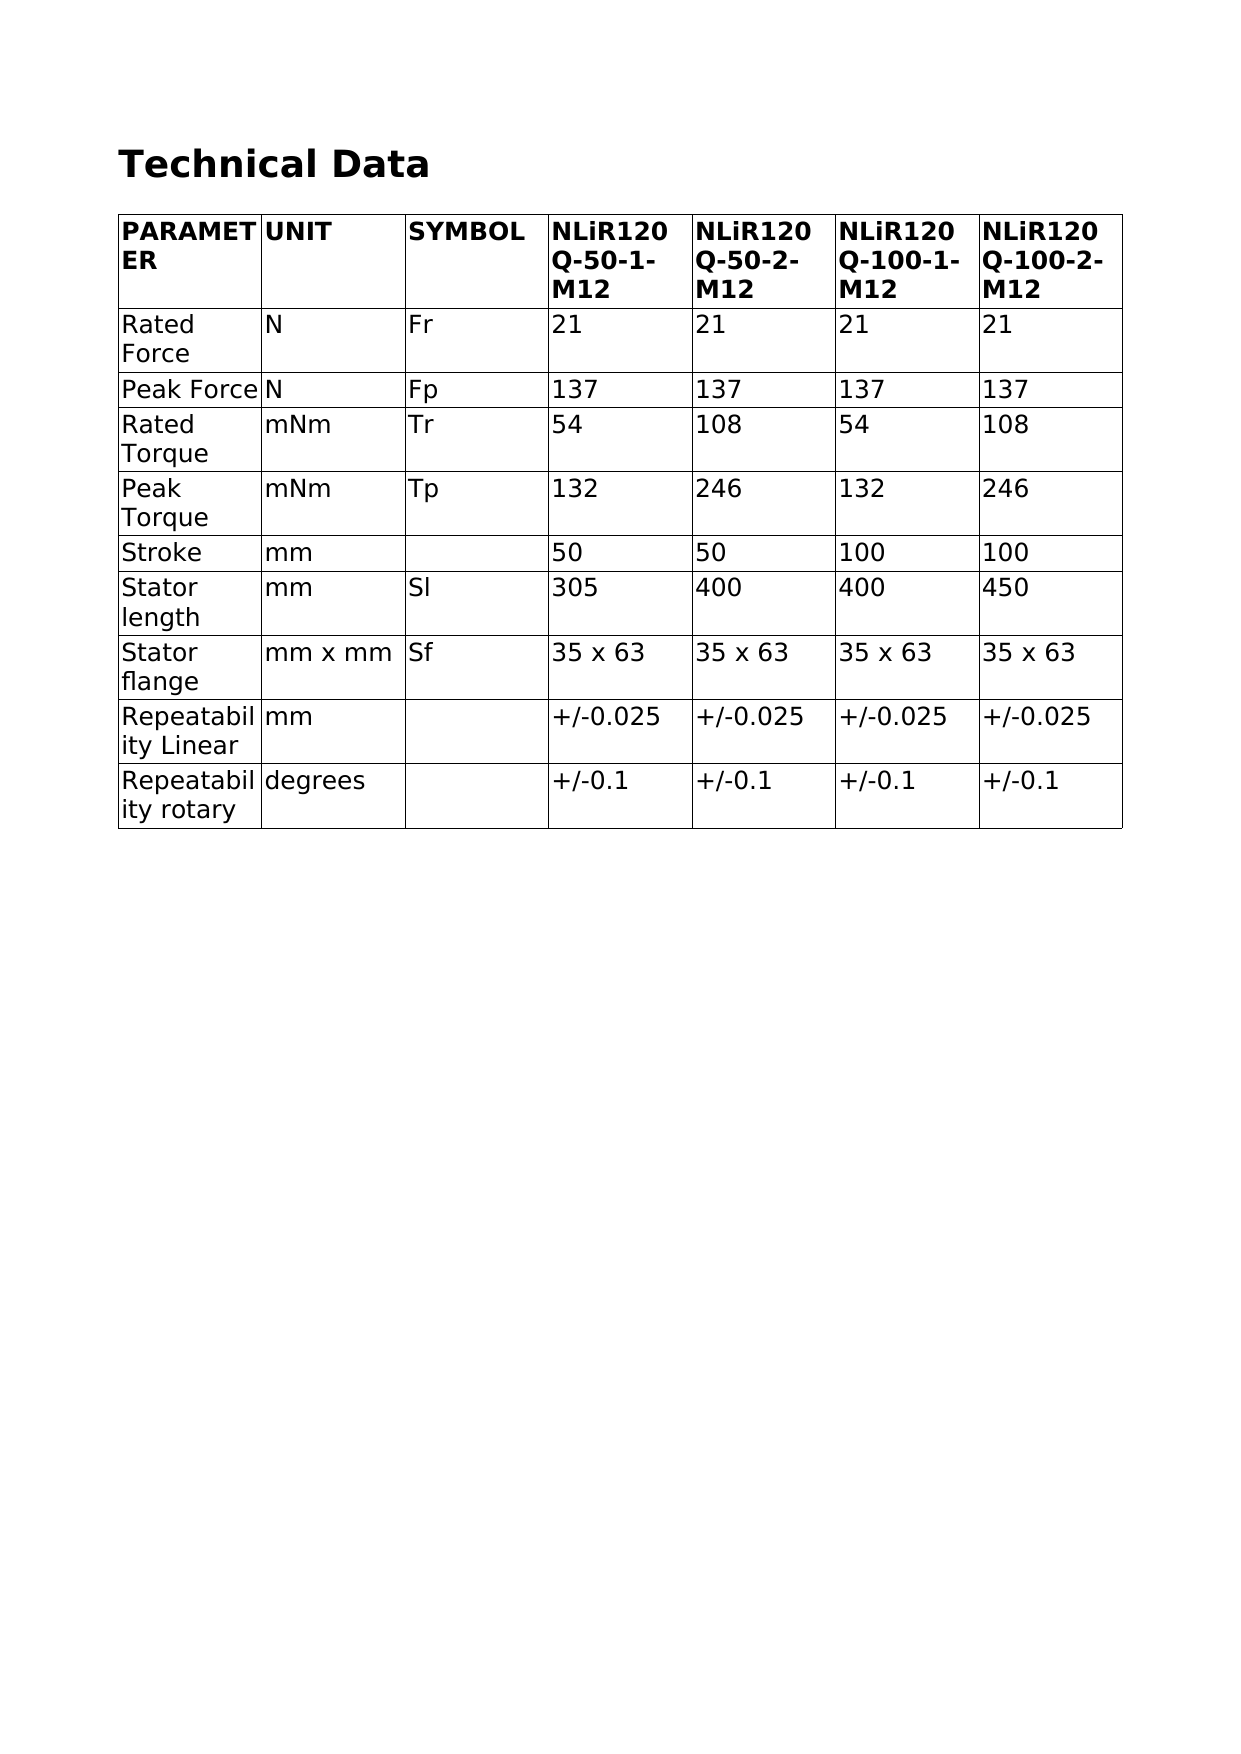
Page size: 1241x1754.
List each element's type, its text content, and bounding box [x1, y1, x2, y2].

table_cell 400 [693, 572, 835, 635]
table_cell 21 [693, 309, 835, 372]
table_cell degrees [262, 764, 405, 828]
table_cell Fr [406, 309, 548, 372]
table_header UNIT [262, 215, 405, 307]
table_cell Tr [406, 408, 548, 471]
table_header NLiR120Q-50-2-M12 [693, 215, 835, 307]
table_cell Repeatability rotary [119, 764, 261, 828]
table_cell mm x mm [262, 636, 405, 699]
table_cell Stroke [119, 536, 261, 571]
table_cell 54 [549, 408, 692, 471]
table_header NLiR120Q-50-1-M12 [549, 215, 692, 307]
table_cell 21 [980, 309, 1122, 372]
table_header NLiR120Q-100-2-M12 [980, 215, 1122, 307]
table_cell 50 [549, 536, 692, 571]
table_cell +/-0.025 [980, 700, 1122, 763]
table_cell Peak Torque [119, 472, 261, 535]
table_header NLiR120Q-100-1-M12 [836, 215, 979, 307]
table_cell 50 [693, 536, 835, 571]
table_cell Sf [406, 636, 548, 699]
table_cell +/-0.1 [549, 764, 692, 828]
table_cell Stator length [119, 572, 261, 635]
table_cell Fp [406, 373, 548, 407]
table_cell Peak Force [119, 373, 261, 407]
table_cell 132 [836, 472, 979, 535]
table_cell Repeatability Linear [119, 700, 261, 763]
table_cell 54 [836, 408, 979, 471]
table_cell N [262, 309, 405, 372]
table_cell +/-0.025 [549, 700, 692, 763]
table_cell mNm [262, 472, 405, 535]
table_cell +/-0.1 [836, 764, 979, 828]
table_cell Stator flange [119, 636, 261, 699]
table_cell 137 [980, 373, 1122, 407]
table_cell 21 [836, 309, 979, 372]
table_cell 132 [549, 472, 692, 535]
table_cell Rated Force [119, 309, 261, 372]
table_cell 400 [836, 572, 979, 635]
table_header SYMBOL [406, 215, 548, 307]
table_cell +/-0.1 [980, 764, 1122, 828]
table_cell 35 x 63 [693, 636, 835, 699]
table_cell 137 [549, 373, 692, 407]
table_cell 450 [980, 572, 1122, 635]
table_cell Sl [406, 572, 548, 635]
table_cell Tp [406, 472, 548, 535]
table_cell mm [262, 572, 405, 635]
subtitle Technical Data [118, 143, 1122, 187]
table_cell mm [262, 536, 405, 571]
table_cell [406, 536, 548, 571]
table_cell +/-0.025 [693, 700, 835, 763]
table_cell 35 x 63 [549, 636, 692, 699]
table_cell mNm [262, 408, 405, 471]
table_cell +/-0.025 [836, 700, 979, 763]
table_cell 137 [836, 373, 979, 407]
table_cell Rated Torque [119, 408, 261, 471]
table_cell 305 [549, 572, 692, 635]
table_cell 35 x 63 [980, 636, 1122, 699]
table_header PARAMETER [119, 215, 261, 307]
table_cell 137 [693, 373, 835, 407]
table_cell 108 [693, 408, 835, 471]
table_cell 100 [836, 536, 979, 571]
table_cell mm [262, 700, 405, 763]
table_cell +/-0.1 [693, 764, 835, 828]
table_cell 108 [980, 408, 1122, 471]
table_cell [406, 700, 548, 763]
table_cell 35 x 63 [836, 636, 979, 699]
table_cell N [262, 373, 405, 407]
table_cell 246 [693, 472, 835, 535]
table_cell 21 [549, 309, 692, 372]
table_cell [406, 764, 548, 828]
table_cell 100 [980, 536, 1122, 571]
table_cell 246 [980, 472, 1122, 535]
